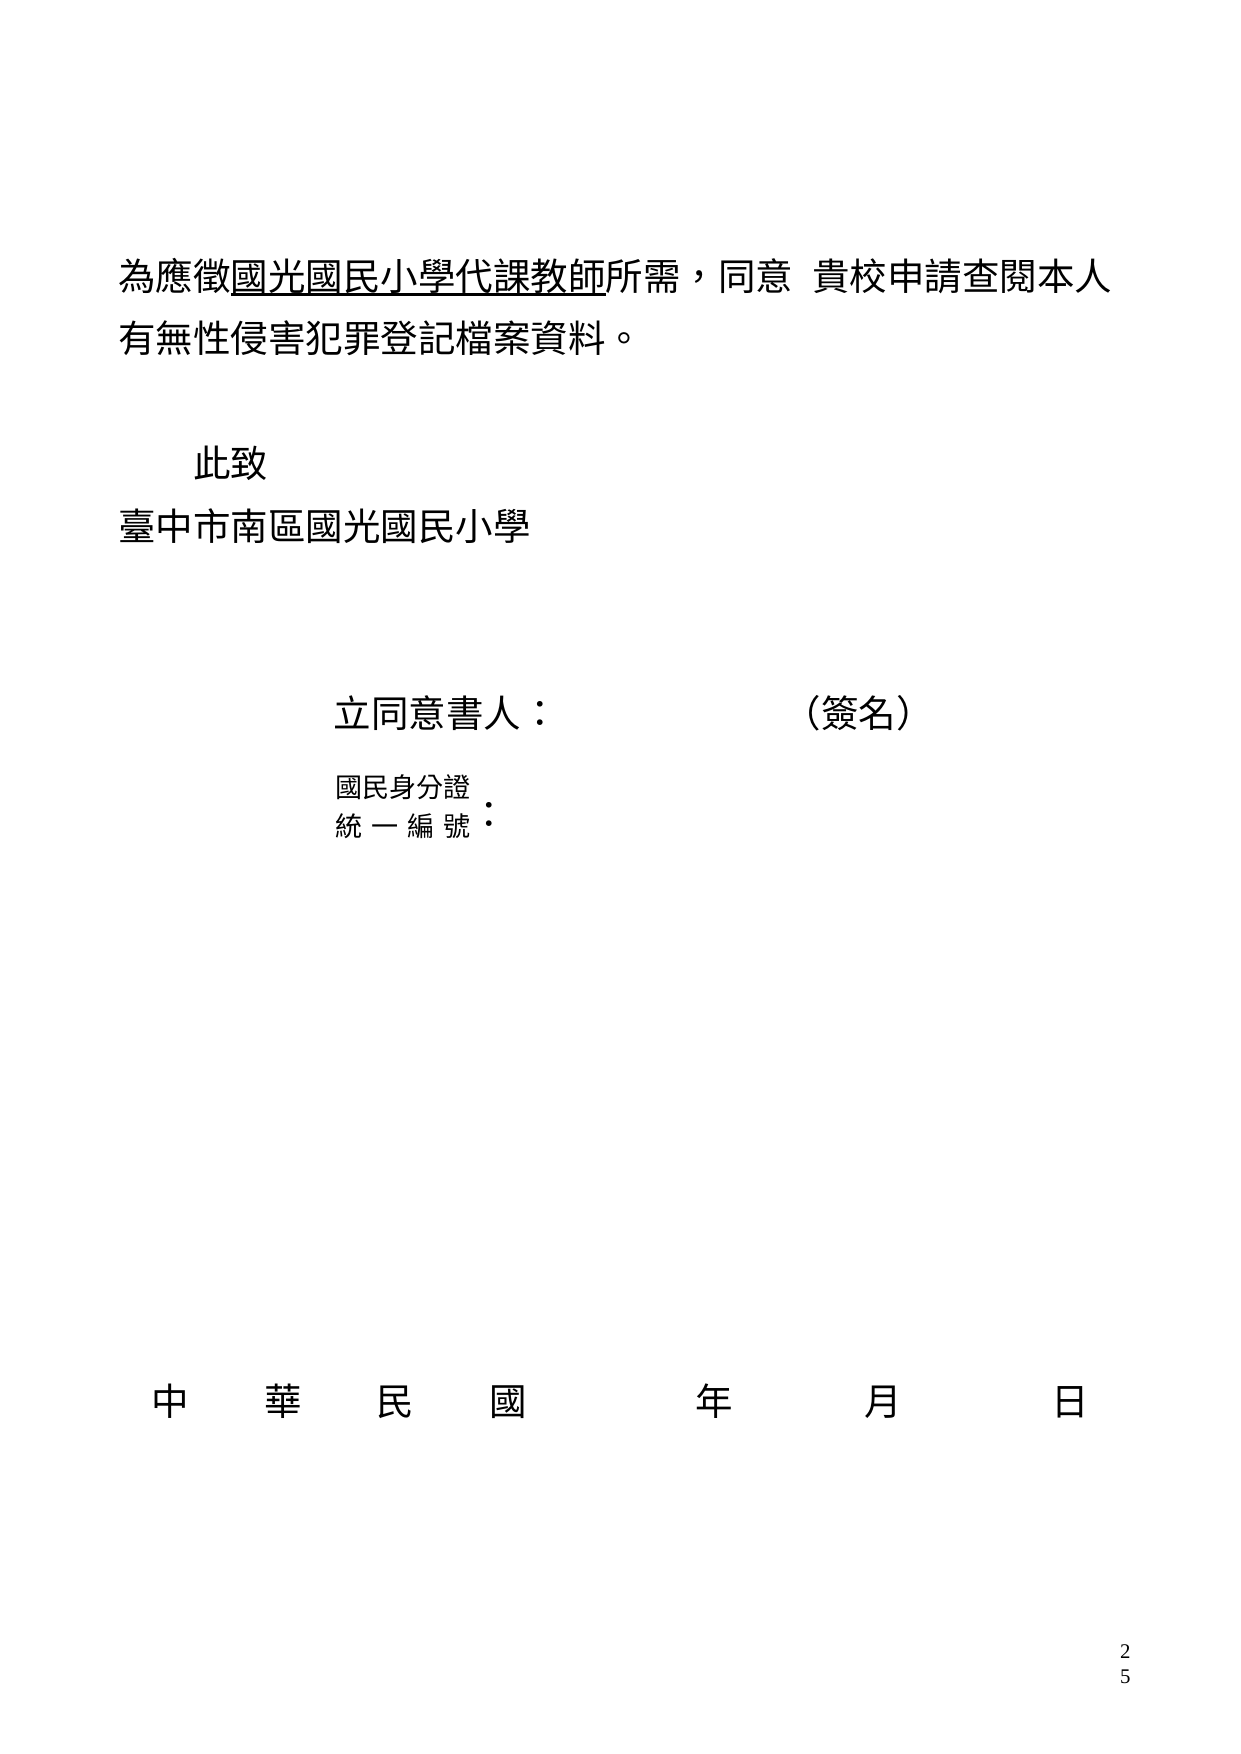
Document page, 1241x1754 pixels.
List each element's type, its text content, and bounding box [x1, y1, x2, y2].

text 此致 [118, 420, 1122, 482]
text 國民身分證統一編號： [118, 732, 1122, 857]
text 為應徵國光國民小學代課教師所需，同意 貴校申請查閱本人有無性侵害犯罪登記檔案資料。 [118, 232, 1122, 357]
text 立同意書人： （簽名） [118, 670, 1122, 732]
text 臺中市南區國光國民小學 [118, 482, 1122, 545]
text 中 華 民 國 年 月 日 [118, 1357, 1122, 1420]
